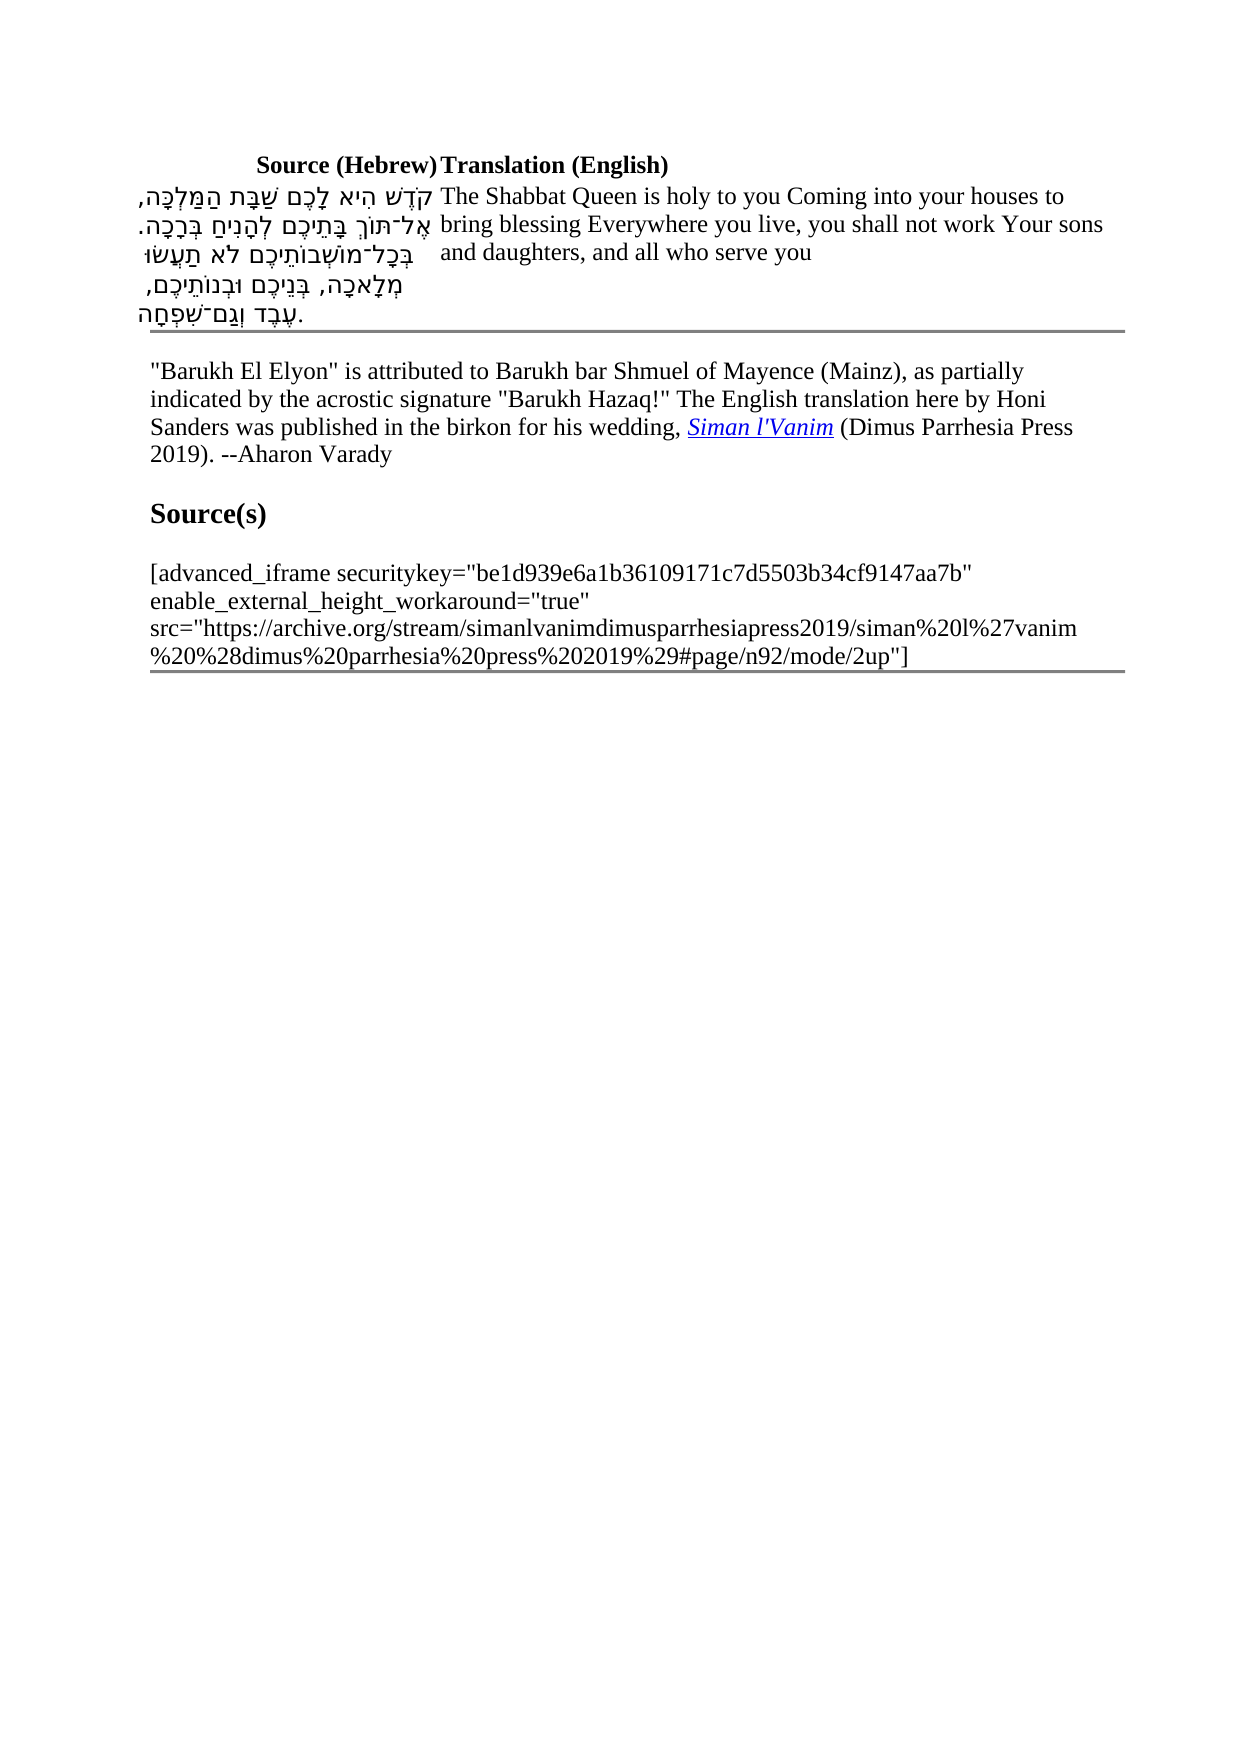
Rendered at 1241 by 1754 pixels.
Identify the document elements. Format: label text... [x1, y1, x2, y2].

text [advanced_iframe securitykey="be1d939e6a1b36109171c7d5503b34cf9147aa7b" enable_external_height_workaround="true" src="https://archive.org/stream/simanlvanimdimusparrhesiapress2019/siman%20l%27vanim%20%28dimus%20parrhesia%20press%202019%29#page/n92/mode/2up"] [150, 559, 1090, 670]
table_cell The Shabbat Queen is holy to you Coming into your houses to bring blessing Everywhere you live, you shall not work Your sons and daughters, and all who serve you [439, 181, 1105, 329]
table_cell קֹדֶשׁ הִיא לָכֶם שַׁבָּת הַמַּלְכָּה, אֶל־תּוֹךְ בָּתֵיכֶם לְהָנִיחַ בְּרָכָה. בְּכָל־מוֹשְׁבוֹתֵיכֶם לֹא תַעֲשׂוּ מְלָאכָה, בְּנֵיכֶם וּבְנוֹתֵיכֶם, עֶבֶד וְגַם־שִׁפְחָה. [135, 181, 439, 330]
subtitle Source(s) [150, 498, 1090, 530]
table_header Source (Hebrew) [135, 150, 439, 181]
text [150, 674, 1090, 698]
text "Barukh El Elyon" is attributed to Barukh bar Shmuel of Mayence (Mainz), as partially indicated by the acrostic signature "Barukh Hazaq!" The English translation here by Honi Sanders was published in the birkon for his wedding, Siman l'Vanim (Dimus Parrhesia Press 2019). --Aharon Varady [150, 357, 1090, 468]
table_header Translation (English) [439, 150, 1105, 181]
